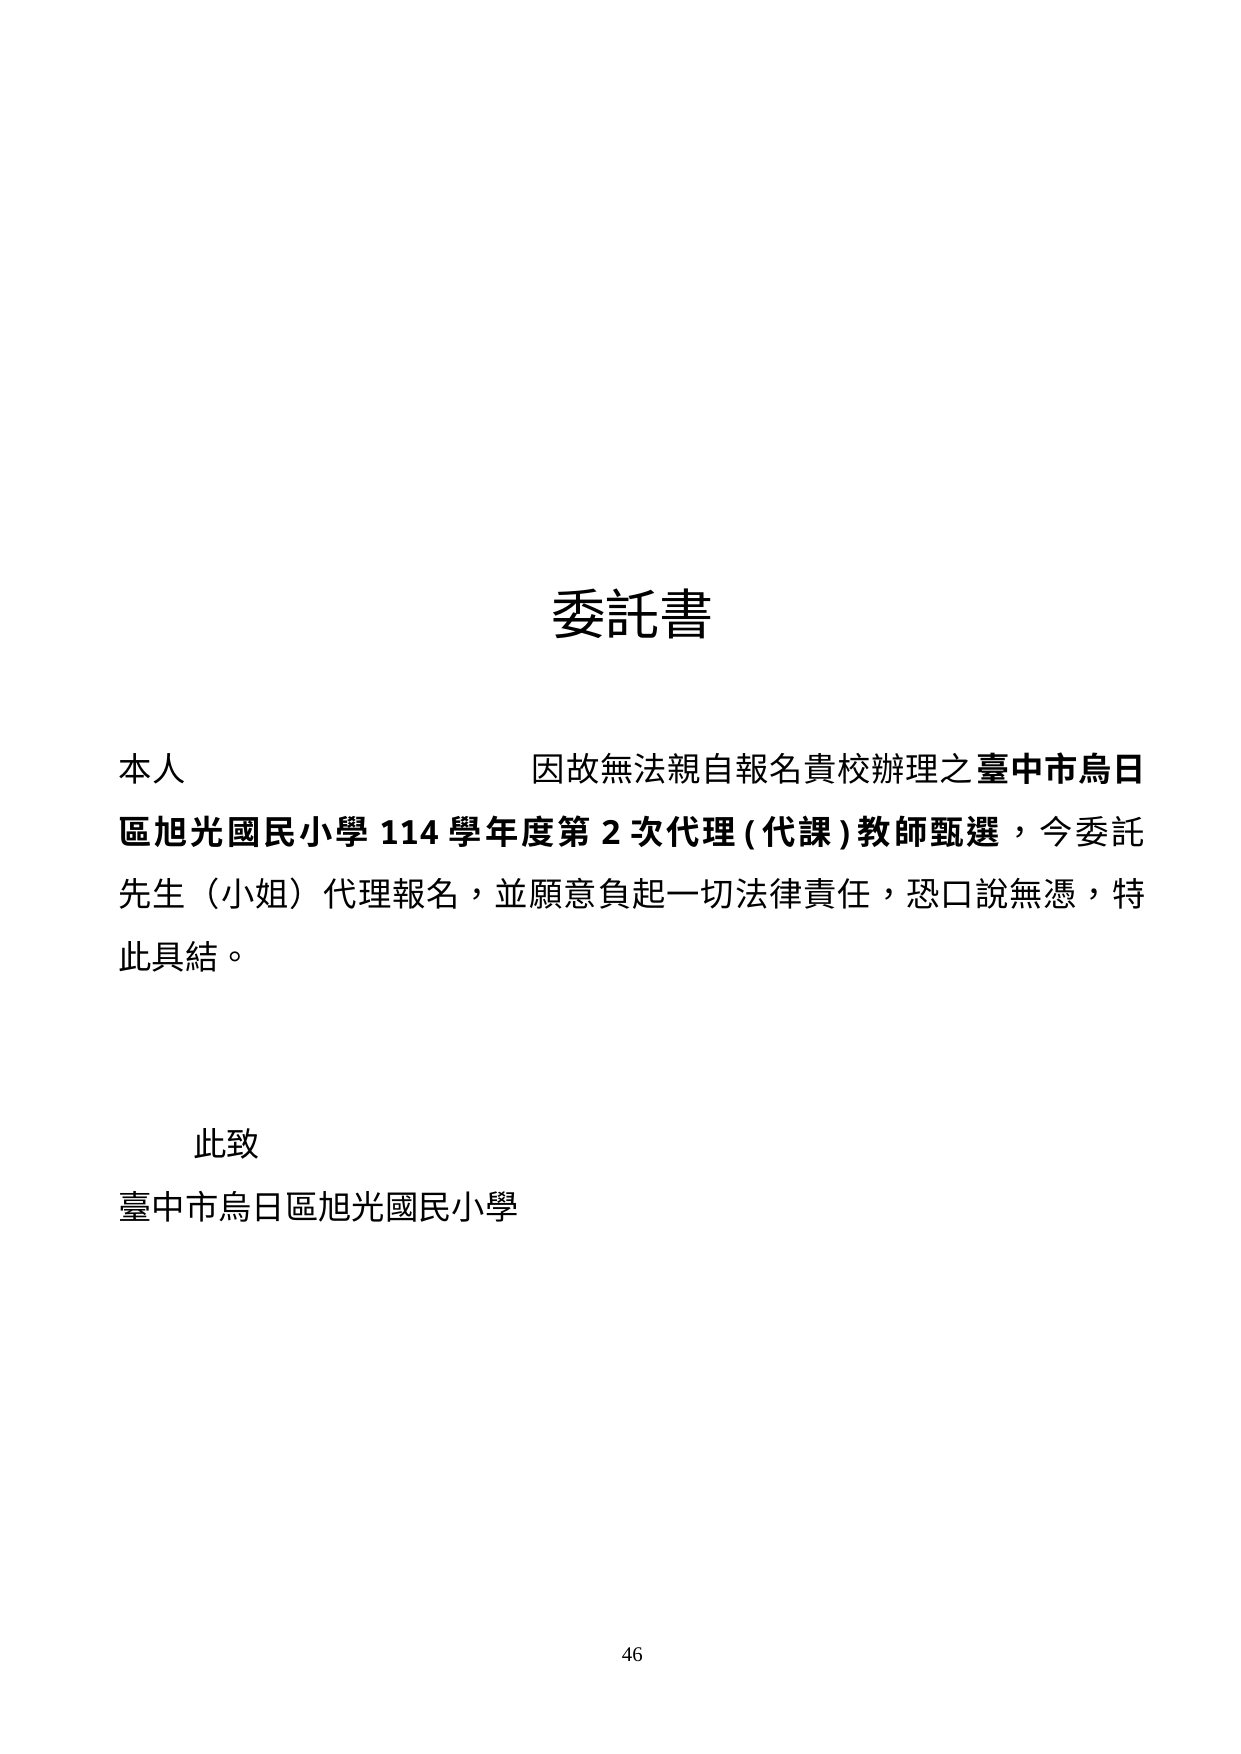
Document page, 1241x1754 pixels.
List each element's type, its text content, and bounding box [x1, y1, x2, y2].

text 此致 [118, 1101, 1146, 1163]
text 委託書 [118, 538, 1146, 663]
text 臺中市烏日區旭光國民小學 [118, 1163, 1146, 1226]
text 本人 因故無法親自報名貴校辦理之臺中市烏日區旭光國民小學114學年度第2次代理(代課)教師甄選，今委託 先生（小姐）代理報名，並願意負起一切法律責任，恐口說無憑，特此具結。 [118, 726, 1146, 976]
